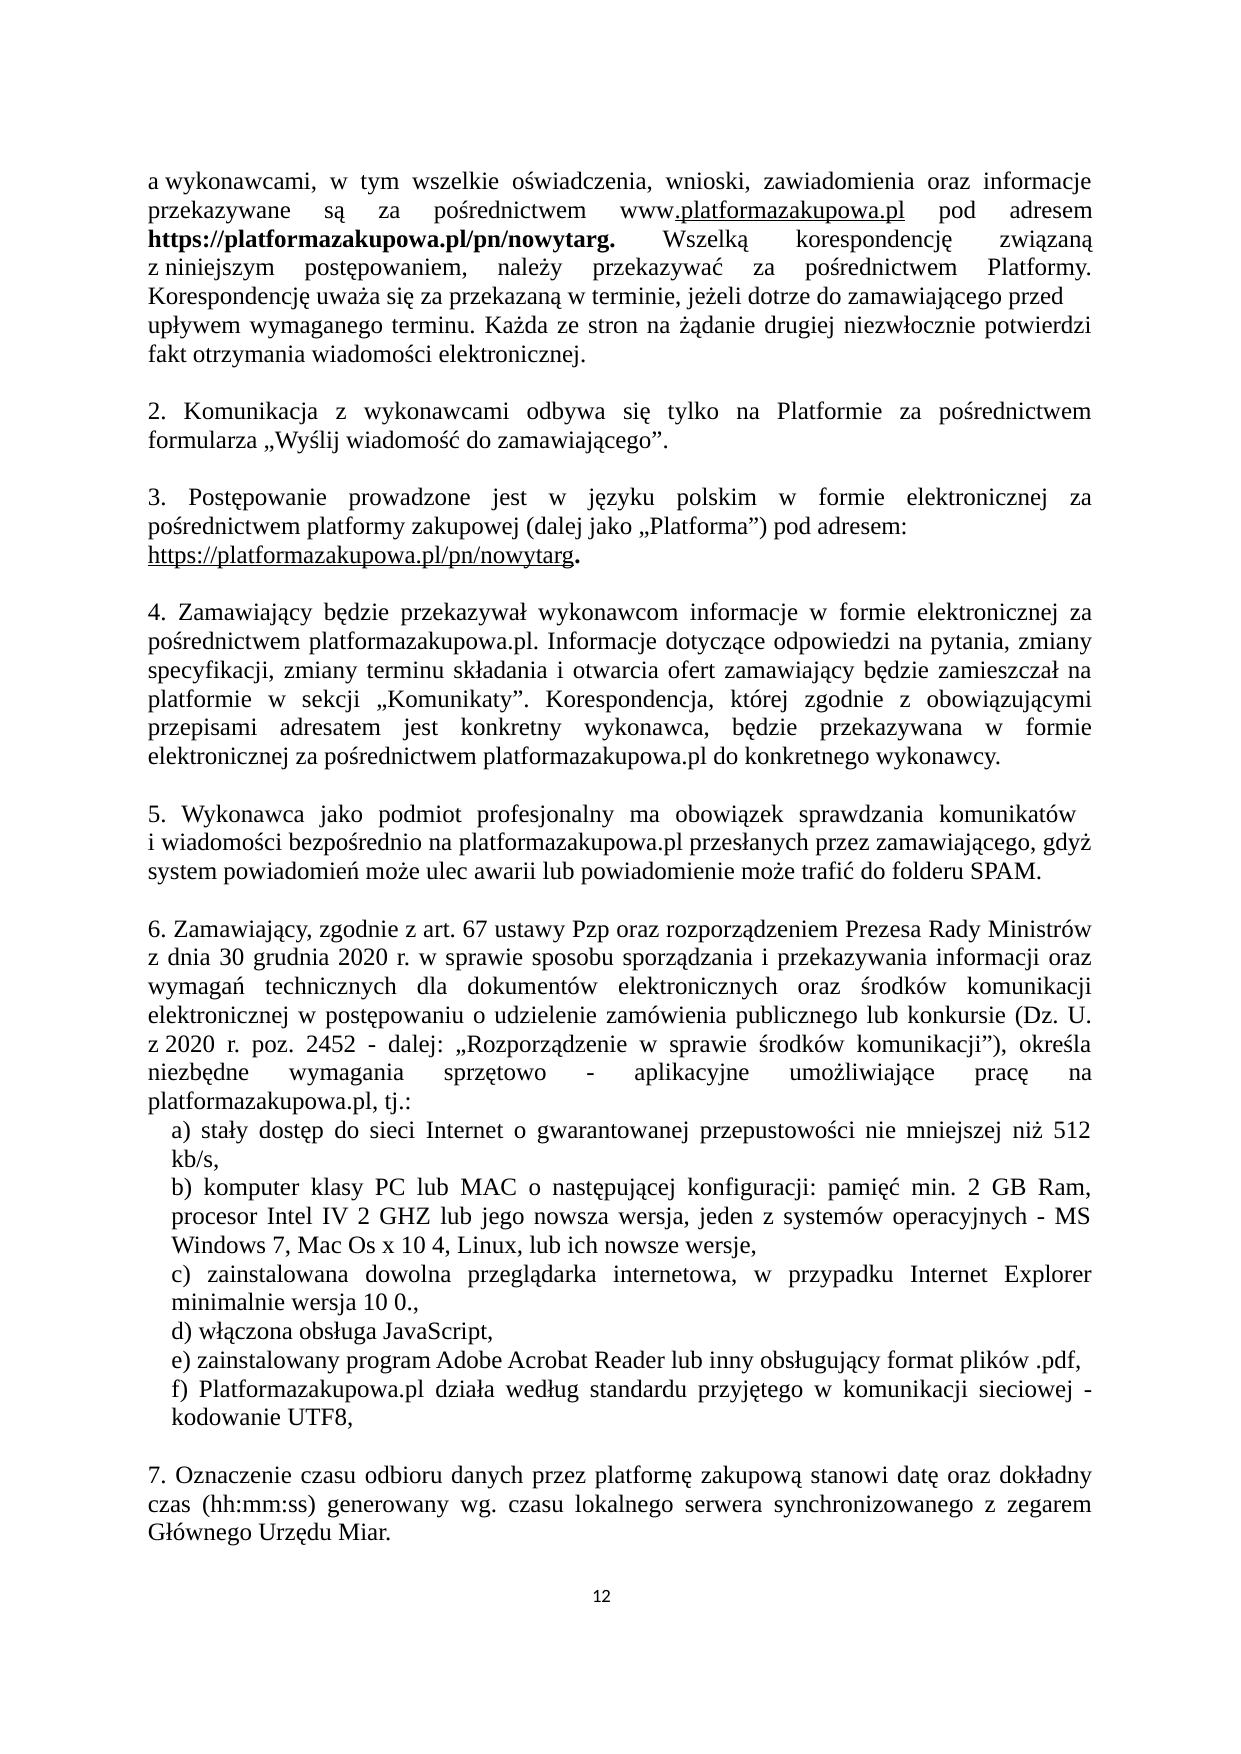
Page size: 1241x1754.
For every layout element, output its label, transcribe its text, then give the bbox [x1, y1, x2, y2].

text 6. Zamawiający, zgodnie z art. 67 ustawy Pzp oraz rozporządzeniem Prezesa Rady Ministrów z dnia 30 grudnia 2020 r. w sprawie sposobu sporządzania i przekazywania informacji oraz wymagań technicznych dla dokumentów elektronicznych oraz środków komunikacji elektronicznej w postępowaniu o udzielenie zamówienia publicznego lub konkursie (Dz. U. z 2020 r. poz. 2452 - dalej: „Rozporządzenie w sprawie środków komunikacji”), określa niezbędne wymagania sprzętowo - aplikacyjne umożliwiające pracę na platformazakupowa.pl, tj.: [148, 914, 1093, 1115]
text 3. Postępowanie prowadzone jest w języku polskim w formie elektronicznej za pośrednictwem platformy zakupowej (dalej jako „Platforma”) pod adresem: [148, 482, 1093, 540]
text a wykonawcami, w tym wszelkie oświadczenia, wnioski, zawiadomienia oraz informacje przekazywane są za pośrednictwem www.platformazakupowa.pl pod adresem https://platformazakupowa.pl/pn/nowytarg. Wszelką korespondencję związaną z niniejszym postępowaniem, należy przekazywać za pośrednictwem Platformy. Korespondencję uważa się za przekazaną w terminie, jeżeli dotrze do zamawiającego przed [148, 166, 1093, 310]
text b) komputer klasy PC lub MAC o następującej konfiguracji: pamięć min. 2 GB Ram, procesor Intel IV 2 GHZ lub jego nowsza wersja, jeden z systemów operacyjnych - MS Windows 7, Mac Os x 10 4, Linux, lub ich nowsze wersje, [171, 1172, 1093, 1259]
text c) zainstalowana dowolna przeglądarka internetowa, w przypadku Internet Explorer minimalnie wersja 10 0., [171, 1259, 1093, 1316]
text upływem wymaganego terminu. Każda ze stron na żądanie drugiej niezwłocznie potwierdzi fakt otrzymania wiadomości elektronicznej. [148, 310, 1093, 367]
text 7. Oznaczenie czasu odbioru danych przez platformę zakupową stanowi datę oraz dokładny czas (hh:mm:ss) generowany wg. czasu lokalnego serwera synchronizowanego z zegarem Głównego Urzędu Miar. [148, 1460, 1093, 1546]
text 5. Wykonawca jako podmiot profesjonalny ma obowiązek sprawdzania komunikatów i wiadomości bezpośrednio na platformazakupowa.pl przesłanych przez zamawiającego, gdyż system powiadomień może ulec awarii lub powiadomienie może trafić do folderu SPAM. [148, 799, 1093, 885]
text a) stały dostęp do sieci Internet o gwarantowanej przepustowości nie mniejszej niż 512 kb/s, [171, 1115, 1093, 1172]
text 2. Komunikacja z wykonawcami odbywa się tylko na Platformie za pośrednictwem formularza „Wyślij wiadomość do zamawiającego”. [148, 396, 1093, 454]
text d) włączona obsługa JavaScript, [171, 1316, 1093, 1345]
text f) Platformazakupowa.pl działa według standardu przyjętego w komunikacji sieciowej - kodowanie UTF8, [171, 1374, 1093, 1431]
text https://platformazakupowa.pl/pn/nowytarg. [148, 540, 1093, 569]
text e) zainstalowany program Adobe Acrobat Reader lub inny obsługujący format plików .pdf, [171, 1345, 1093, 1374]
text 4. Zamawiający będzie przekazywał wykonawcom informacje w formie elektronicznej za pośrednictwem platformazakupowa.pl. Informacje dotyczące odpowiedzi na pytania, zmiany specyfikacji, zmiany terminu składania i otwarcia ofert zamawiający będzie zamieszczał na platformie w sekcji „Komunikaty”. Korespondencja, której zgodnie z obowiązującymi przepisami adresatem jest konkretny wykonawca, będzie przekazywana w formie elektronicznej za pośrednictwem platformazakupowa.pl do konkretnego wykonawcy. [148, 597, 1093, 770]
